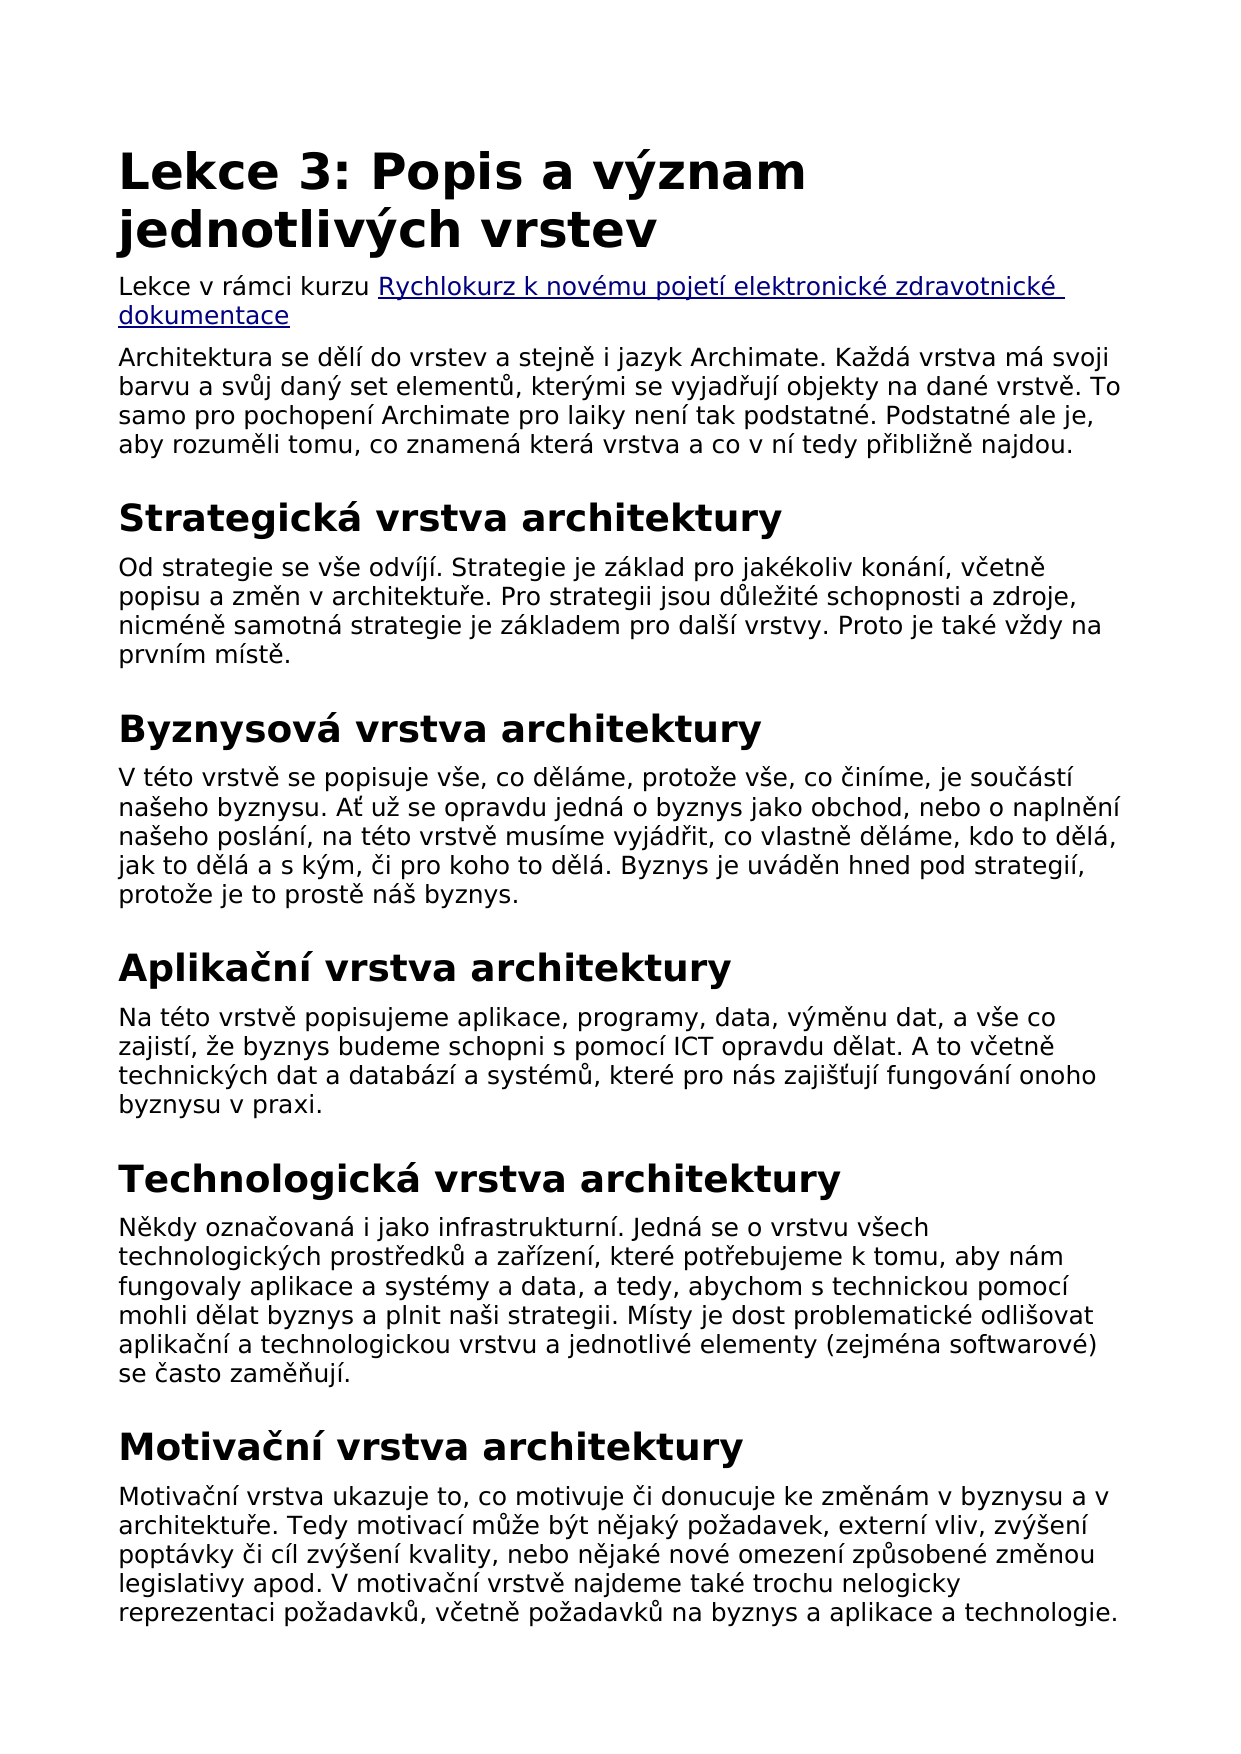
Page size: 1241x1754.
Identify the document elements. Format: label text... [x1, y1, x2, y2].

subtitle Motivační vrstva architektury [118, 1426, 1122, 1469]
text V této vrstvě se popisuje vše, co děláme, protože vše, co činíme, je součástí našeho byznysu. Ať už se opravdu jedná o byznys jako obchod, nebo o naplnění našeho poslání, na této vrstvě musíme vyjádřit, co vlastně děláme, kdo to dělá, jak to dělá a s kým, či pro koho to dělá. Byznys je uváděn hned pod strategií, protože je to prostě náš byznys. [118, 763, 1122, 909]
text Od strategie se vše odvíjí. Strategie je základ pro jakékoliv konání, včetně popisu a změn v architektuře. Pro strategii jsou důležité schopnosti a zdroje, nicméně samotná strategie je základem pro další vrstvy. Proto je také vždy na prvním místě. [118, 553, 1122, 670]
subtitle Strategická vrstva architektury [118, 497, 1122, 541]
text Někdy označovaná i jako infrastrukturní. Jedná se o vrstvu všech technologických prostředků a zařízení, které potřebujeme k tomu, aby nám fungovaly aplikace a systémy a data, a tedy, abychom s technickou pomocí mohli dělat byznys a plnit naši strategii. Místy je dost problematické odlišovat aplikační a technologickou vrstvu a jednotlivé elementy (zejména softwarové) se často zaměňují. [118, 1213, 1122, 1388]
subtitle Byznysová vrstva architektury [118, 707, 1122, 751]
text Motivační vrstva ukazuje to, co motivuje či donucuje ke změnám v byznysu a v architektuře. Tedy motivací může být nějaký požadavek, externí vliv, zvýšení poptávky či cíl zvýšení kvality, nebo nějaké nové omezení způsobené změnou legislativy apod. V motivační vrstvě najdeme také trochu nelogicky reprezentaci požadavků, včetně požadavků na byznys a aplikace a technologie. [118, 1482, 1122, 1628]
text Architektura se dělí do vrstev a stejně i jazyk Archimate. Každá vrstva má svoji barvu a svůj daný set elementů, kterými se vyjadřují objekty na dané vrstvě. To samo pro pochopení Archimate pro laiky není tak podstatné. Podstatné ale je, aby rozuměli tomu, co znamená která vrstva a co v ní tedy přibližně najdou. [118, 343, 1122, 459]
subtitle Aplikační vrstva architektury [118, 947, 1122, 991]
subtitle Technologická vrstva architektury [118, 1157, 1122, 1201]
text Na této vrstvě popisujeme aplikace, programy, data, výměnu dat, a vše co zajistí, že byznys budeme schopni s pomocí ICT opravdu dělat. A to včetně technických dat a databází a systémů, které pro nás zajišťují fungování onoho byznysu v praxi. [118, 1003, 1122, 1120]
text Lekce v rámci kurzu Rychlokurz k novému pojetí elektronické zdravotnické dokumentace [118, 272, 1122, 330]
subtitle Lekce 3: Popis a význam jednotlivých vrstev [118, 143, 1122, 259]
